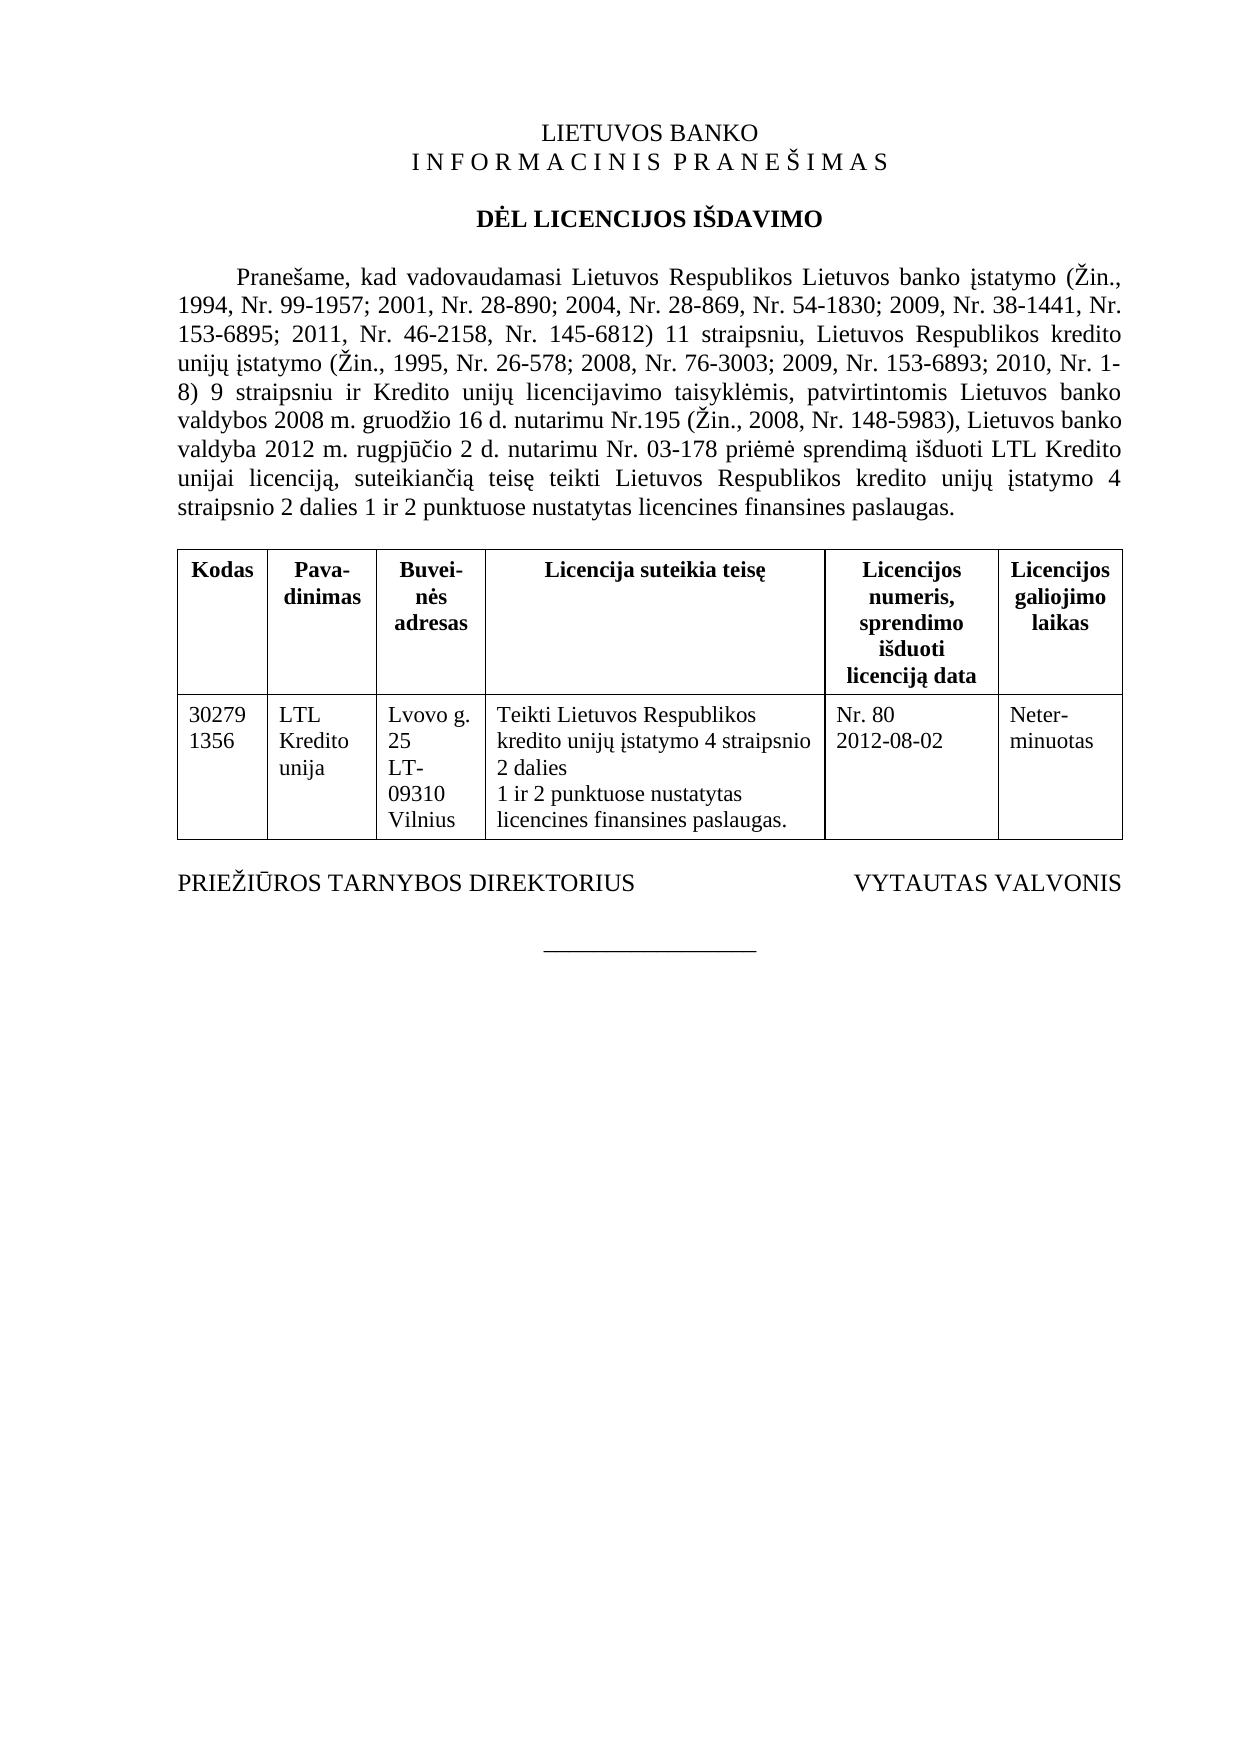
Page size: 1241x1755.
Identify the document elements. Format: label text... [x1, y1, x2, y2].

table_cell Neter­minuotas [999, 695, 1122, 839]
table_cell Nr. 80 2012-08-02 [826, 695, 998, 839]
table_header Licencijos numeris, sprendimo išduoti licenciją data [826, 550, 998, 694]
text LIETUVOS BANKO [177, 118, 1122, 147]
table_header Kodas [178, 550, 267, 694]
table_cell Lvovo g. 25 LT-09310 Vilnius [377, 695, 485, 839]
table_cell Teikti Lietuvos Respublikos kredito unijų įstatymo 4 straipsnio 2 dalies 1 ir 2 punktuose nustatytas licencines finansines paslaugas. [486, 695, 824, 839]
text DĖL LICENCIJOS IŠDAVIMO [177, 204, 1122, 233]
table_cell 302791356 [178, 695, 267, 839]
text I N F O R M A C I N I S P R A N E Š I M A S [177, 147, 1122, 176]
table_header Licencija suteikia teisę [486, 550, 824, 694]
text Pranešame, kad vadovaudamasi Lietuvos Respublikos Lietuvos banko įstatymo (Žin., 1994, Nr. 99-1957; 2001, Nr. 28-890; 2004, Nr. 28-869, Nr. 54-1830; 2009, Nr. 38-1441, Nr. 153-6895; 2011, Nr. 46-2158, Nr. 145-6812) 11 straipsniu, Lietuvos Respublikos kredito unijų įstatymo (Žin., 1995, Nr. 26-578; 2008, Nr. 76-3003; 2009, Nr. 153-6893; 2010, Nr. 1-8) 9 straipsniu ir Kredito unijų licencijavimo taisyklėmis, patvirtintomis Lietuvos banko valdybos 2008 m. gruodžio 16 d. nutarimu Nr.195 (Žin., 2008, Nr. 148-5983), Lietuvos banko valdyba 2012 m. rugpjūčio 2 d. nutarimu Nr. 03-178 priėmė sprendimą išduoti LTL Kredito unijai licenciją, suteikiančią teisę teikti Lietuvos Respublikos kredito unijų įstatymo 4 straipsnio 2 dalies 1 ir 2 punktuose nustatytas licencines finansines paslaugas. [177, 262, 1122, 521]
text Priežiūros tarnybos direktorius Vytautas Valvonis [177, 868, 1122, 897]
table_header Buvei­nės adresas [377, 550, 485, 694]
table_header Pava­dinimas [268, 550, 376, 694]
table_header Licencijos galiojimo laikas [999, 550, 1122, 694]
text _________________ [177, 926, 1122, 955]
table_cell LTL Kredito unija [268, 695, 376, 839]
